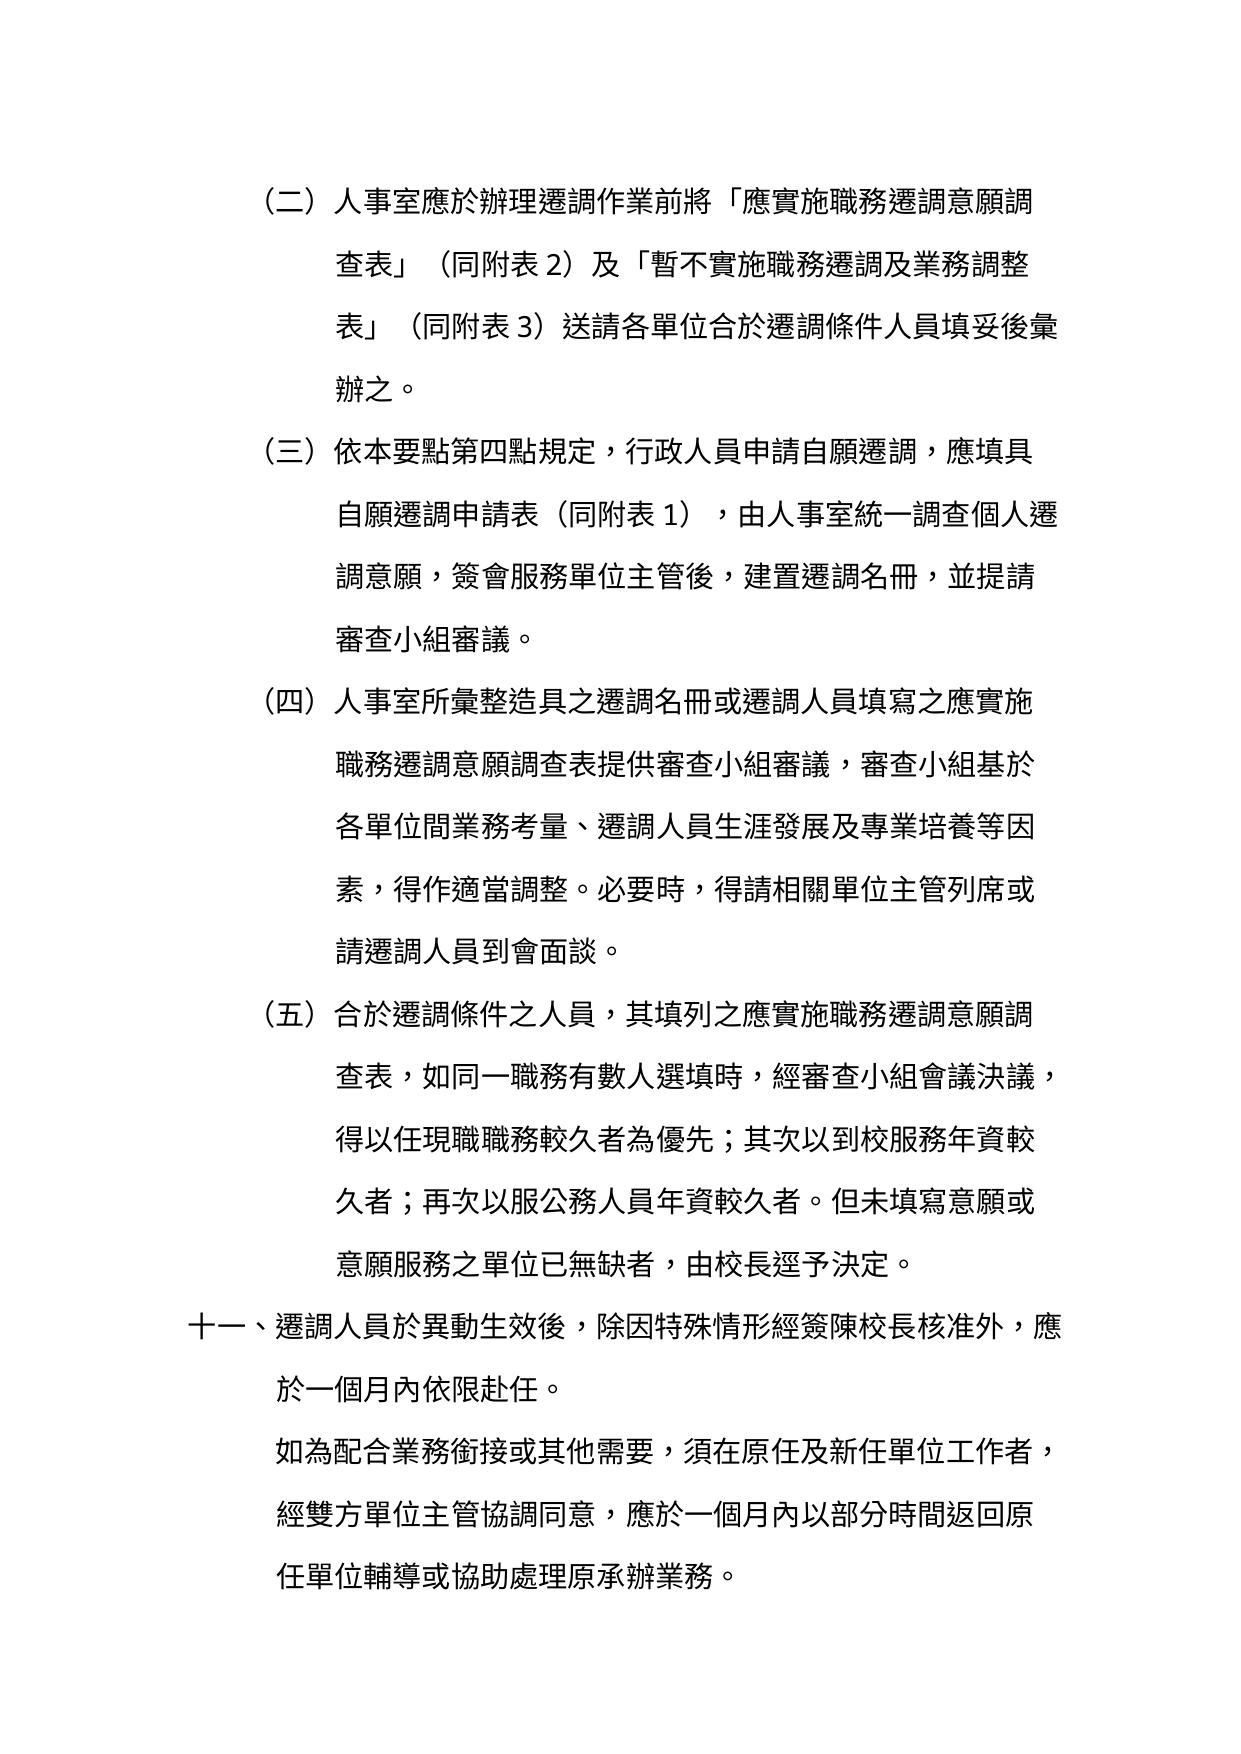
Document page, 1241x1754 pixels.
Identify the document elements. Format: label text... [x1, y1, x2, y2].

text 十一、遷調人員於異動生效後，除因特殊情形經簽陳校長核准外，應 於一個月內依限赴任。 [188, 1283, 1063, 1408]
text （四）人事室所彙整造具之遷調名冊或遷調人員填寫之應實施職務遷調意願調查表提供審查小組審議，審查小組基於各單位間業務考量、遷調人員生涯發展及專業培養等因素，得作適當調整。必要時，得請相關單位主管列席或請遷調人員到會面談。 [246, 658, 1063, 971]
text 如為配合業務銜接或其他需要，須在原任及新任單位工作者，經雙方單位主管協調同意，應於一個月內以部分時間返回原任單位輔導或協助處理原承辦業務。 [187, 1408, 1063, 1596]
text （三）依本要點第四點規定，行政人員申請自願遷調，應填具自願遷調申請表（同附表1），由人事室統一調查個人遷調意願，簽會服務單位主管後，建置遷調名冊，並提請審查小組審議。 [246, 408, 1063, 658]
text （五）合於遷調條件之人員，其填列之應實施職務遷調意願調 查表，如同一職務有數人選填時，經審查小組會議決議，得以任現職職務較久者為優先；其次以到校服務年資較久者；再次以服公務人員年資較久者。但未填寫意願或意願服務之單位已無缺者，由校長逕予決定。 [246, 971, 1063, 1283]
text （二）人事室應於辦理遷調作業前將「應實施職務遷調意願調 查表」（同附表2）及「暫不實施職務遷調及業務調整表」（同附表3）送請各單位合於遷調條件人員填妥後彙辦之。 [246, 158, 1063, 408]
